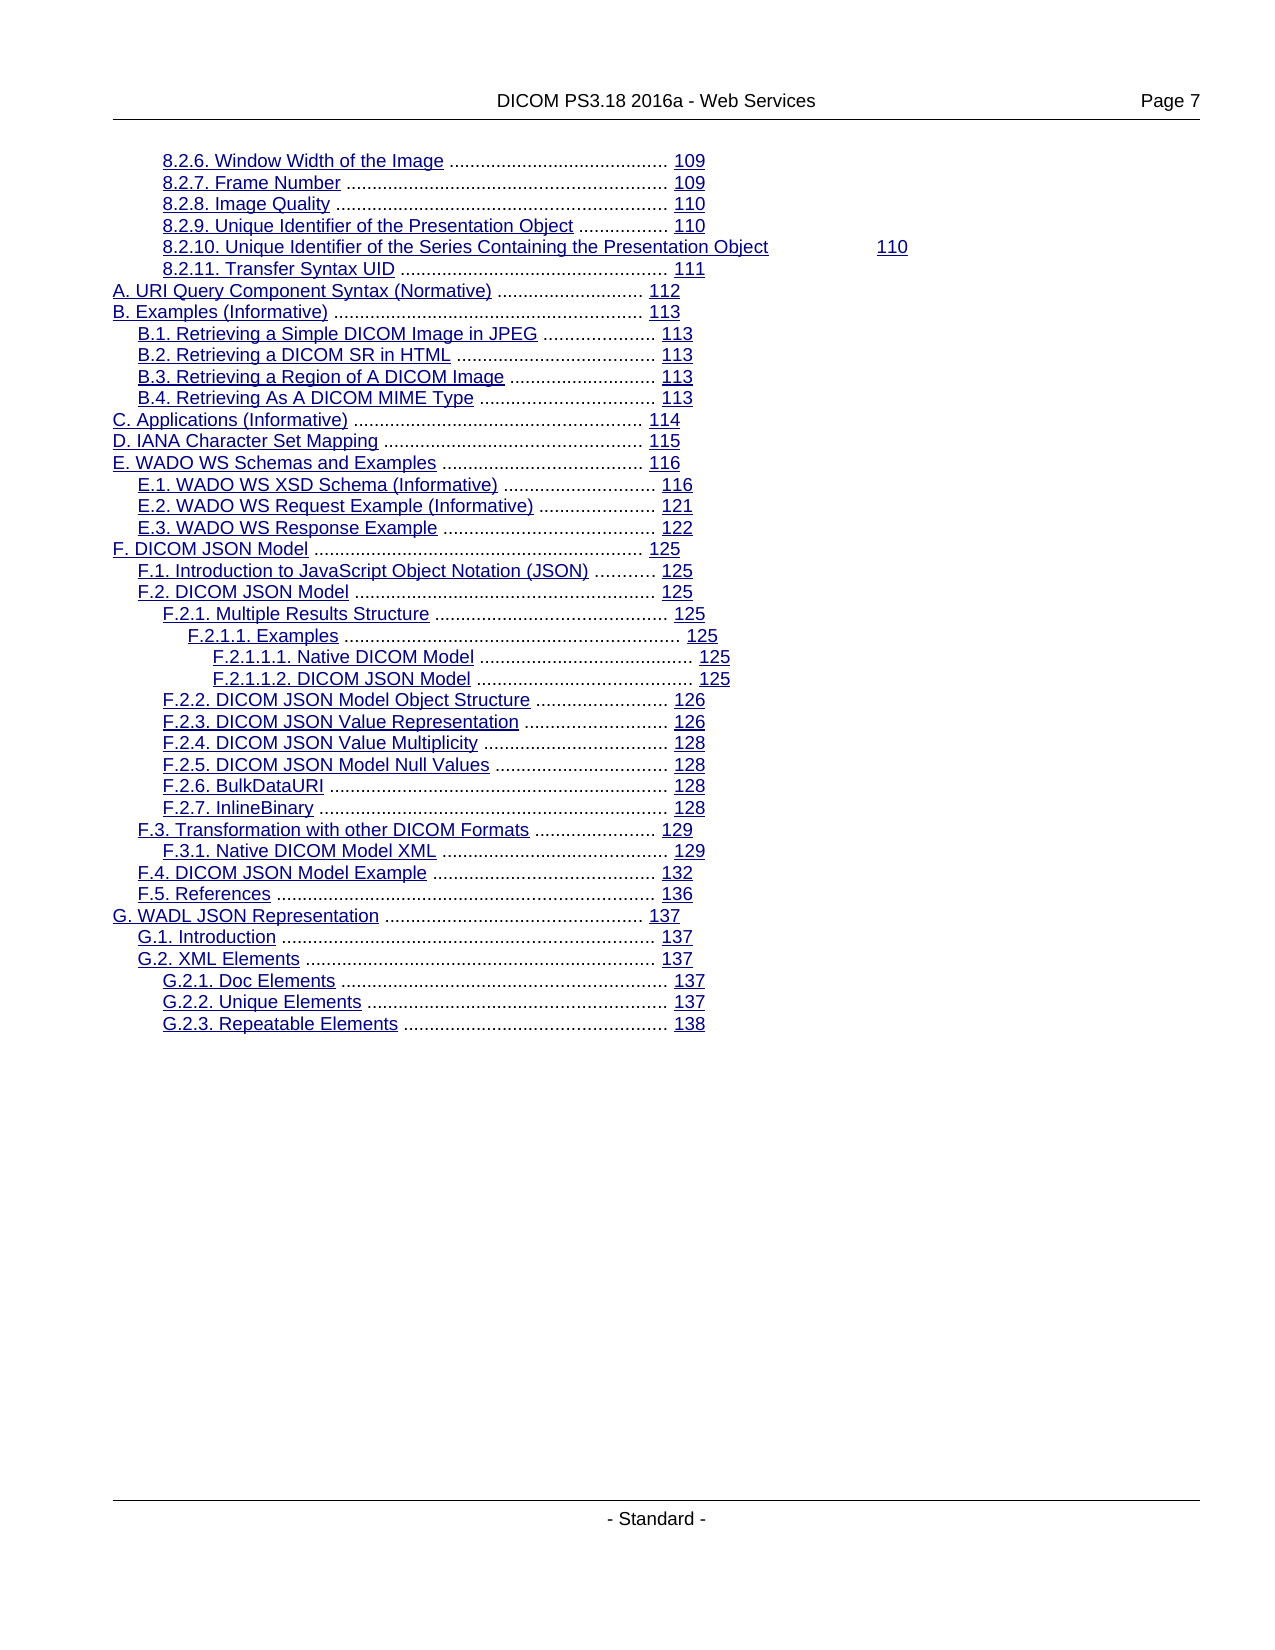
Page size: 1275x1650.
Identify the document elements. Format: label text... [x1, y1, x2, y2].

text G.1. Introduction 0 [137, 926, 1175, 948]
text B.4. Retrieving As A DICOM MIME Type 0 [137, 387, 1175, 409]
text A. URI Query Component Syntax (Normative) 0 [112, 279, 1175, 301]
text F.2.1. Multiple Results Structure 0 [162, 603, 1175, 624]
text 8.2.6. Window Width of the Image 0 [162, 150, 1175, 172]
text F.4. DICOM JSON Model Example 0 [137, 862, 1175, 883]
text 8.2.9. Unique Identifier of the Presentation Object 0 [162, 215, 1175, 236]
text F.2.7. InlineBinary 0 [162, 797, 1175, 818]
text F.2. DICOM JSON Model 0 [137, 581, 1175, 603]
text D. IANA Character Set Mapping 0 [112, 430, 1175, 452]
text 8.2.8. Image Quality 0 [162, 193, 1175, 215]
text E.2. WADO WS Request Example (Informative) 0 [137, 495, 1175, 517]
text F.2.1.1. Examples 0 [187, 624, 1175, 646]
text F.1. Introduction to JavaScript Object Notation (JSON) 0 [137, 560, 1175, 581]
text 8.2.7. Frame Number 0 [162, 172, 1175, 193]
text F. DICOM JSON Model 0 [112, 538, 1175, 560]
text F.5. References 0 [137, 883, 1175, 905]
text B.1. Retrieving a Simple DICOM Image in JPEG 0 [137, 322, 1175, 344]
text E.1. WADO WS XSD Schema (Informative) 0 [137, 473, 1175, 495]
text F.2.1.1.1. Native DICOM Model 0 [212, 646, 1175, 667]
text G. WADL JSON Representation 0 [112, 905, 1175, 926]
text B.2. Retrieving a DICOM SR in HTML 0 [137, 344, 1175, 366]
text G.2.2. Unique Elements 0 [162, 991, 1175, 1012]
text B.3. Retrieving a Region of A DICOM Image 0 [137, 366, 1175, 387]
text F.3. Transformation with other DICOM Formats 0 [137, 818, 1175, 840]
text G.2. XML Elements 0 [137, 948, 1175, 969]
text F.2.1.1.2. DICOM JSON Model 0 [212, 667, 1175, 689]
text F.3.1. Native DICOM Model XML 0 [162, 840, 1175, 862]
text 8.2.10. Unique Identifier of the Series Containing the Presentation Object 0 [162, 236, 1175, 258]
text F.2.3. DICOM JSON Value Representation 0 [162, 711, 1175, 732]
text F.2.2. DICOM JSON Model Object Structure 0 [162, 689, 1175, 711]
text E.3. WADO WS Response Example 0 [137, 517, 1175, 538]
text B. Examples (Informative) 0 [112, 301, 1175, 322]
text 8.2.11. Transfer Syntax UID 0 [162, 258, 1175, 279]
text E. WADO WS Schemas and Examples 0 [112, 452, 1175, 473]
text F.2.6. BulkDataURI 0 [162, 775, 1175, 797]
text F.2.4. DICOM JSON Value Multiplicity 0 [162, 732, 1175, 754]
text G.2.1. Doc Elements 0 [162, 969, 1175, 991]
text F.2.5. DICOM JSON Model Null Values 0 [162, 754, 1175, 775]
text C. Applications (Informative) 0 [112, 409, 1175, 430]
text G.2.3. Repeatable Elements 0 [162, 1012, 1175, 1034]
